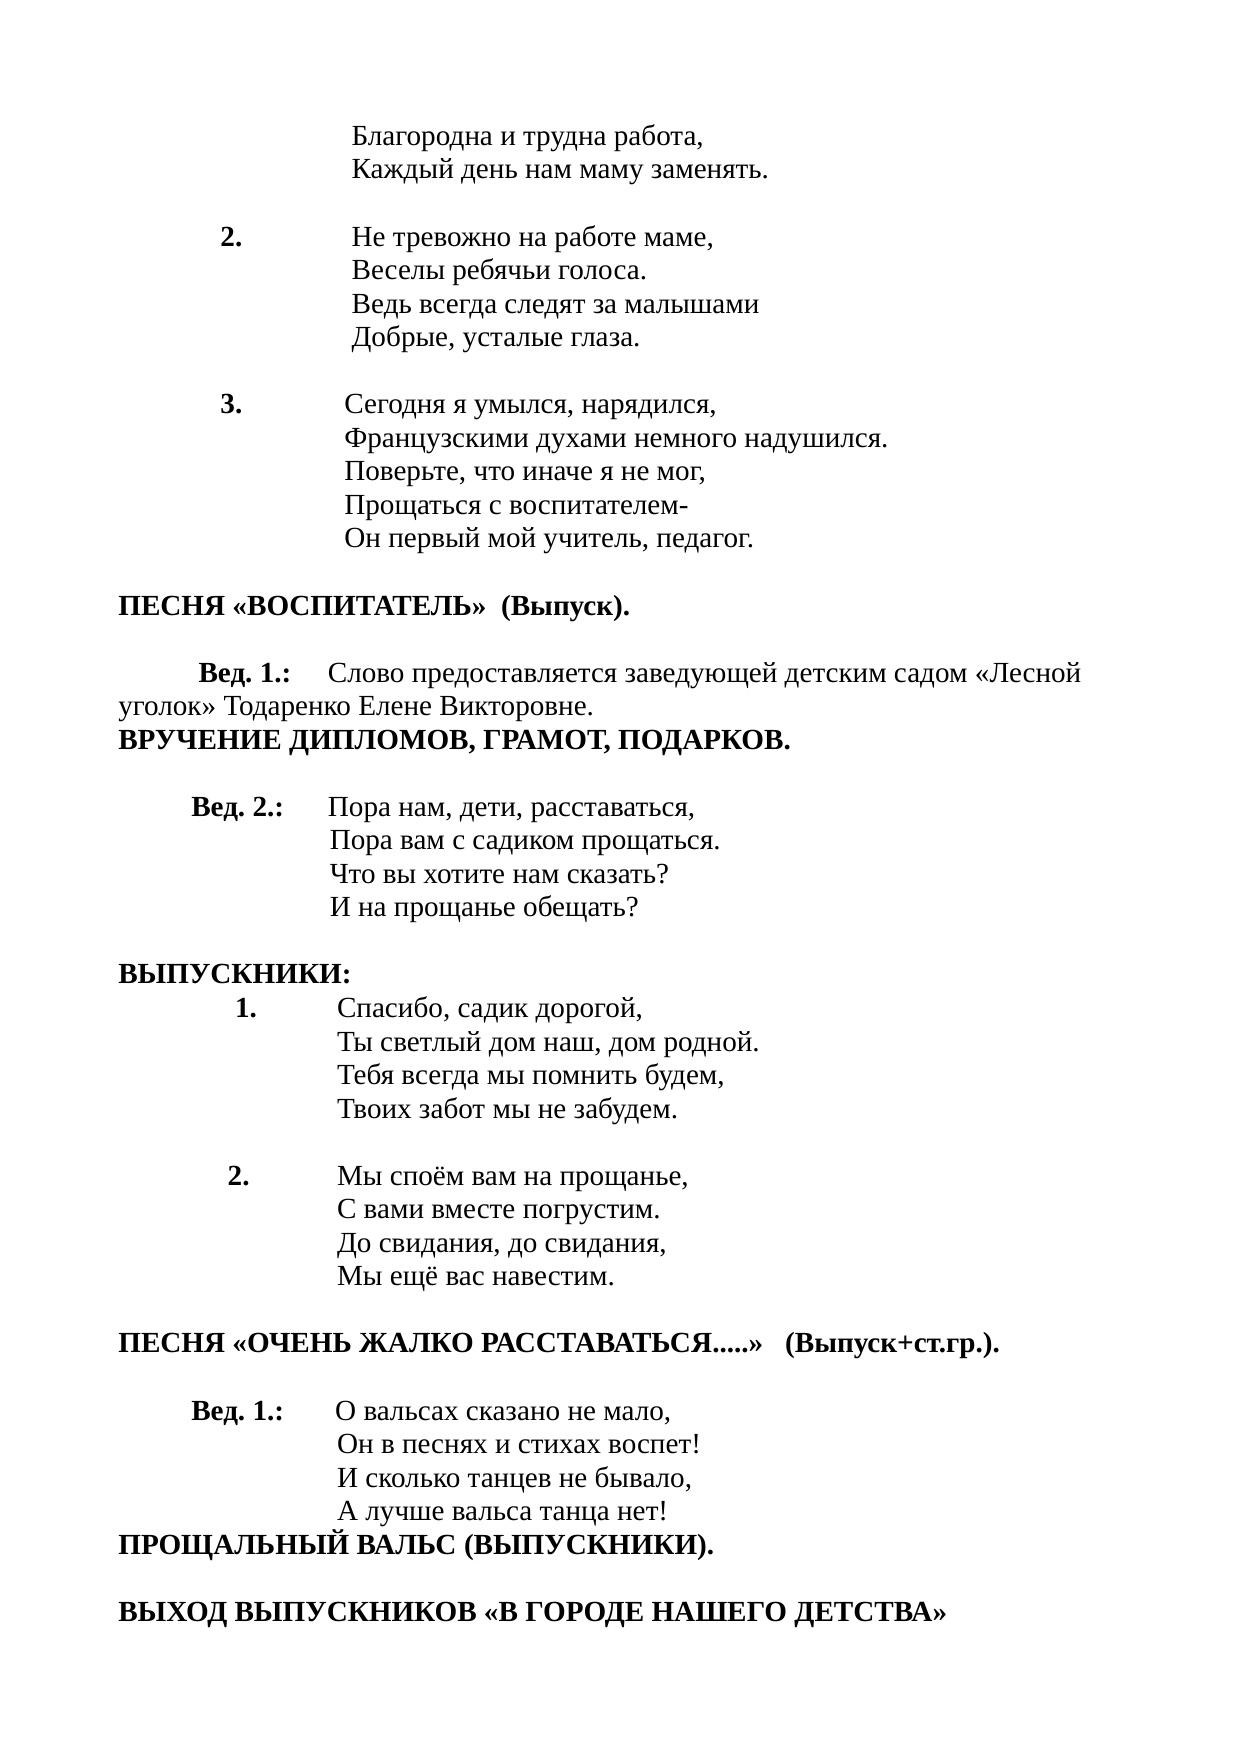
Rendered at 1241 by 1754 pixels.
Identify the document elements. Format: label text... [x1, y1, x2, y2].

text ВЫПУСКНИКИ: [118, 957, 1122, 990]
text ВЫХОД ВЫПУСКНИКОВ «В ГОРОДЕ НАШЕГО ДЕТСТВА» [118, 1594, 1122, 1627]
text 2. Мы споём вам на прощанье, [118, 1158, 1122, 1191]
text Тебя всегда мы помнить будем, [118, 1057, 1122, 1091]
text ПЕСНЯ «ВОСПИТАТЕЛЬ» (Выпуск). [118, 588, 1122, 621]
text 2. Не тревожно на работе маме, [118, 219, 1122, 252]
text До свидания, до свидания, [118, 1225, 1122, 1258]
text Вед. 1.: Слово предоставляется заведующей детским садом «Лесной уголок» Тодаренко Елене Викторовне. [118, 655, 1122, 722]
text С вами вместе погрустим. [118, 1191, 1122, 1225]
text Мы ещё вас навестим. [118, 1258, 1122, 1292]
text И сколько танцев не бывало, [118, 1460, 1122, 1493]
text 3. Сегодня я умылся, нарядился, [118, 386, 1122, 420]
text 1. Спасибо, садик дорогой, [118, 990, 1122, 1024]
text Что вы хотите нам сказать? [118, 856, 1122, 889]
text Веселы ребячьи голоса. [118, 252, 1122, 286]
text Вед. 1.: О вальсах сказано не мало, [118, 1393, 1122, 1426]
text Поверьте, что иначе я не мог, [118, 453, 1122, 487]
text Каждый день нам маму заменять. [118, 152, 1122, 185]
text Добрые, усталые глаза. [118, 319, 1122, 353]
text Благородна и трудна работа, [118, 118, 1122, 152]
text А лучше вальса танца нет! [118, 1493, 1122, 1527]
text ПРОЩАЛЬНЫЙ ВАЛЬС (ВЫПУСКНИКИ). [118, 1527, 1122, 1560]
text ПЕСНЯ «ОЧЕНЬ ЖАЛКО РАССТАВАТЬСЯ.....» (Выпуск+ст.гр.). [118, 1326, 1122, 1359]
text Прощаться с воспитателем- [118, 487, 1122, 521]
text Пора вам с садиком прощаться. [118, 822, 1122, 856]
text ВРУЧЕНИЕ ДИПЛОМОВ, ГРАМОТ, ПОДАРКОВ. [118, 722, 1122, 755]
text Твоих забот мы не забудем. [118, 1091, 1122, 1124]
text Он первый мой учитель, педагог. [118, 521, 1122, 554]
text Ведь всегда следят за малышами [118, 286, 1122, 319]
text Вед. 2.: Пора нам, дети, расставаться, [118, 789, 1122, 822]
text Ты светлый дом наш, дом родной. [118, 1024, 1122, 1057]
text Французскими духами немного надушился. [118, 420, 1122, 453]
text Он в песнях и стихах воспет! [118, 1426, 1122, 1460]
text И на прощанье обещать? [118, 889, 1122, 923]
